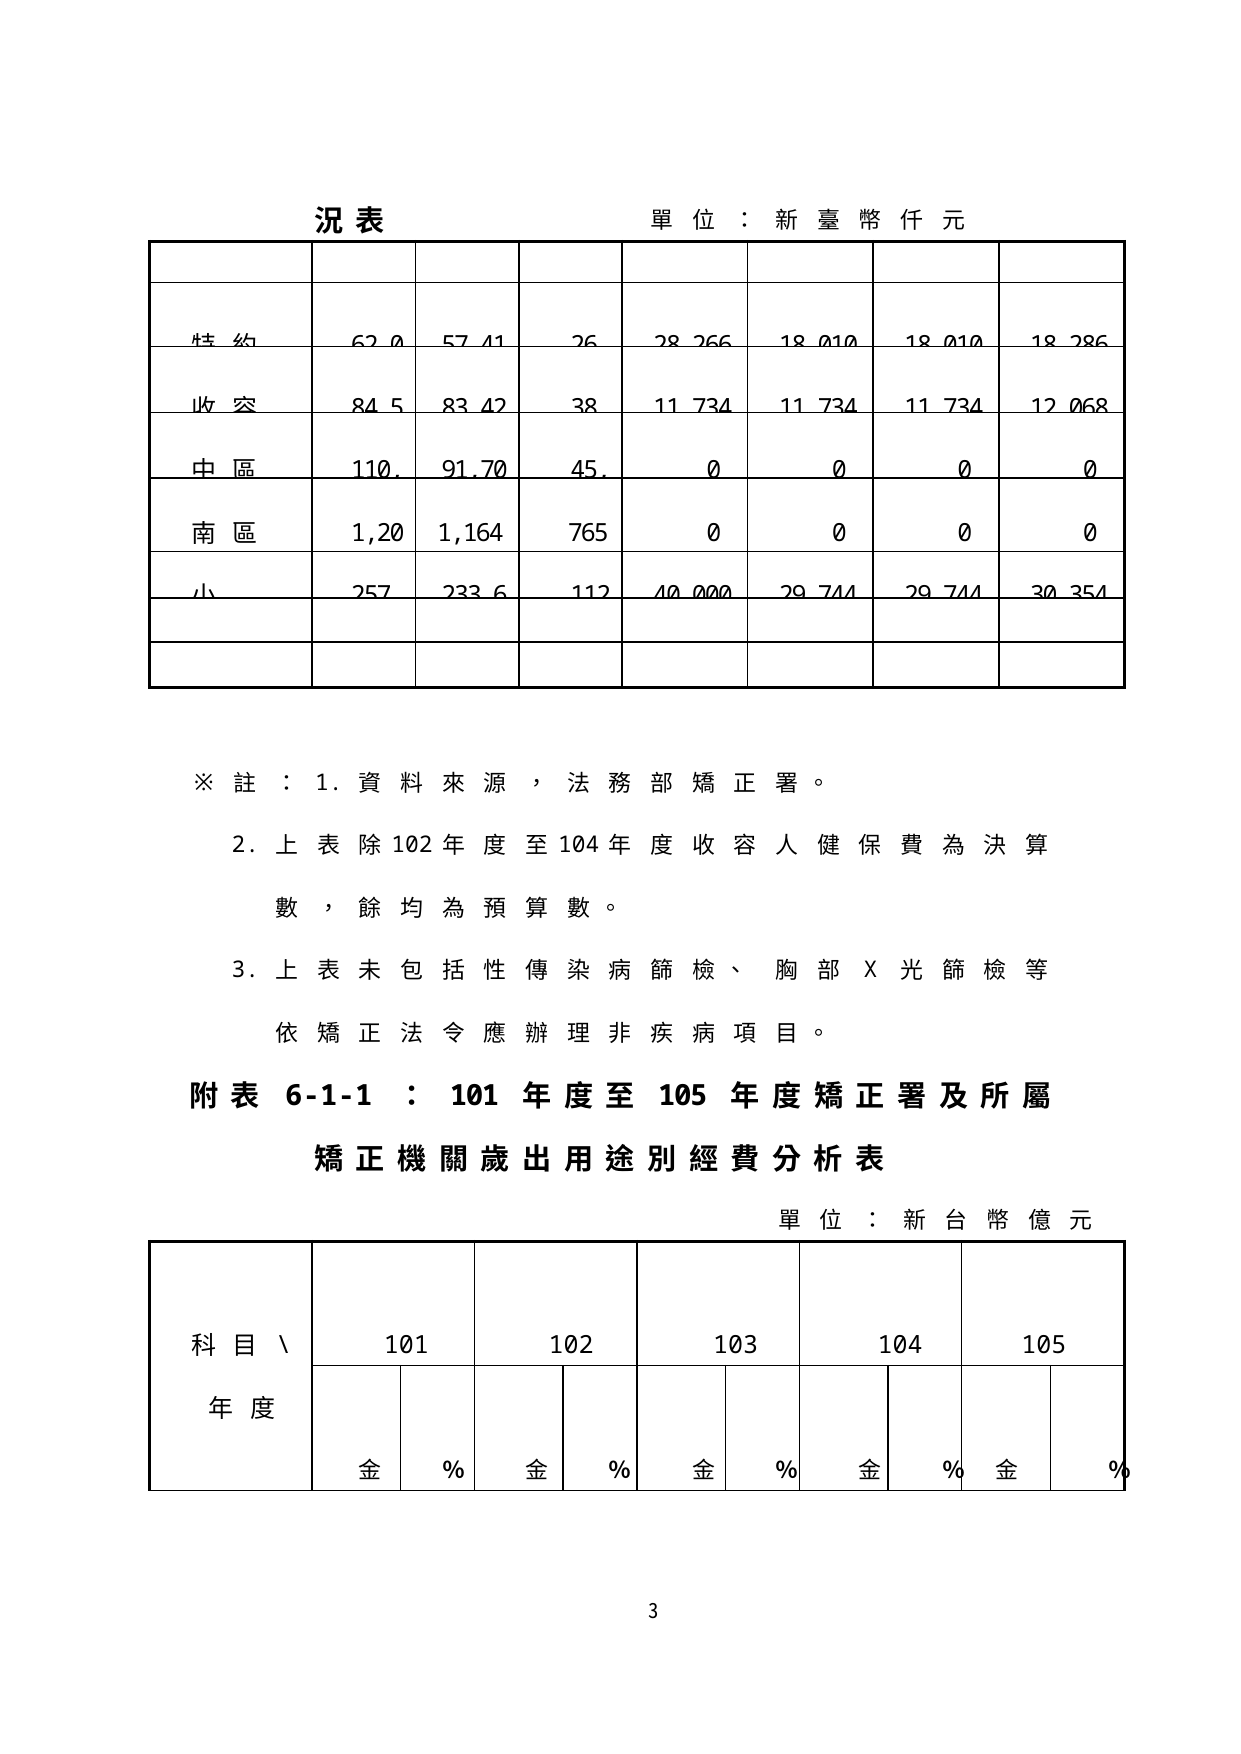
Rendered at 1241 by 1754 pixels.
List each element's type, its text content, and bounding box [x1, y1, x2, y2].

text 單位：新台幣億元 [242, 1177, 1102, 1240]
table_cell 28,266 [623, 283, 747, 346]
table_cell ─ [313, 599, 415, 641]
table_header 100 [416, 243, 518, 282]
table_cell 1,016,248 [623, 599, 747, 641]
table_cell 金 [638, 1366, 725, 1490]
table_cell 金 [313, 1366, 400, 1490]
table_cell 金 [800, 1366, 887, 1490]
table_cell 233,697 [416, 552, 518, 597]
table_cell 18,010 [748, 283, 872, 346]
table_cell ％ [889, 1366, 961, 1490]
table_cell 112,555 [520, 552, 621, 597]
table_cell 29,744 [748, 552, 872, 597]
table_cell ％ [1051, 1366, 1123, 1490]
table_header 項目\年度 [151, 243, 311, 282]
table_cell 57,410 [416, 283, 518, 346]
text ※註：1.資料來源，法務部矯正署。 [138, 740, 1090, 802]
table_cell 83,423 [416, 347, 518, 411]
table_header 102 [623, 243, 747, 282]
table_cell 944,240 [748, 599, 872, 641]
table_header 104 [800, 1243, 961, 1365]
table_cell 18,286 [1000, 283, 1123, 346]
table_cell 973,984 [748, 643, 872, 686]
table_cell 合 計 [151, 643, 311, 686]
table_cell ％ [726, 1366, 799, 1490]
table_cell 收容人健保費 [151, 599, 311, 641]
table_cell 233,697 [416, 643, 518, 686]
table_cell 45,850 [520, 413, 621, 477]
text 附表6-1-1：101年度至105年度矯正署及所屬矯正機關歲出用途別經費分析表 [138, 1052, 1058, 1177]
table_cell 0 [623, 413, 747, 477]
table_cell 257,811 [313, 552, 415, 597]
table_header 102 [475, 1243, 636, 1365]
table_cell 12,068 [1000, 347, 1123, 411]
text 2.上表除102年度至104年度收容人健保費為決算數，餘均為預算數。 [209, 802, 1090, 927]
table_cell 30,354 [1000, 552, 1123, 597]
table_cell 84,589 [313, 347, 415, 411]
table_header 科目\年度 [151, 1243, 311, 1490]
table_cell 0 [623, 479, 747, 551]
table_cell 40,000 [623, 552, 747, 597]
table_cell 收容人疾病醫療材料費 [151, 347, 311, 411]
table_cell 0 [748, 479, 872, 551]
table_cell 中區醫療專區相關經費 [151, 413, 311, 477]
table_cell 0 [1000, 479, 1123, 551]
table_header 103 [748, 243, 872, 282]
table_cell ─ [416, 599, 518, 641]
table_cell ％ [401, 1366, 474, 1490]
table_cell 11,734 [623, 347, 747, 411]
table_cell 1,399,806 [1000, 599, 1123, 641]
table_cell 11,734 [748, 347, 872, 411]
table_header 99 [313, 243, 415, 282]
table_cell 18,010 [874, 283, 998, 346]
table_cell 765 [520, 479, 621, 551]
table_cell 91,700 [416, 413, 518, 477]
table_cell 62,022 [313, 283, 415, 346]
table_cell 11,734 [874, 347, 998, 411]
table_cell 南區醫療專區相關經費 [151, 479, 311, 551]
table_cell 金 [475, 1366, 562, 1490]
table_cell 1,200 [313, 479, 415, 551]
text 3.上表未包括性傳染病篩檢、胸部X光篩檢等依矯正法令應辦理非疾病項目。 [209, 927, 1090, 1052]
table_header 104 [874, 243, 998, 282]
table_cell ％ [564, 1366, 636, 1490]
table_header 105 [1000, 243, 1123, 282]
table_cell 0 [874, 479, 998, 551]
table_cell 26,991 [520, 283, 621, 346]
table_cell 0 [748, 413, 872, 477]
table_cell 110,000 [313, 413, 415, 477]
table_cell 1,164 [416, 479, 518, 551]
table_cell 0 [1000, 413, 1123, 477]
table_cell 38,949 [520, 347, 621, 411]
table_header 101 [313, 1243, 474, 1365]
table_header 101 [520, 243, 621, 282]
table_cell 257,811 [313, 643, 415, 686]
text 況表 單位：新臺幣仟元 [138, 177, 1102, 240]
table_cell 29,744 [874, 552, 998, 597]
table_cell 金額 [962, 1366, 1050, 1490]
table_cell 小 計 [151, 552, 311, 597]
table_cell 特約醫師及兼任醫師看診診療費 [151, 283, 311, 346]
table_cell 0 [874, 413, 998, 477]
table_cell 1,056,248 [623, 643, 747, 686]
table_cell 1,430,160 [1000, 643, 1123, 686]
table_header 105 [962, 1243, 1123, 1365]
table_cell 1,100,019 [874, 643, 998, 686]
table_cell 1,070,275 [874, 599, 998, 641]
table_cell ─ [520, 599, 621, 641]
table_header 103 [638, 1243, 799, 1365]
table_cell 112,555 [520, 643, 621, 686]
